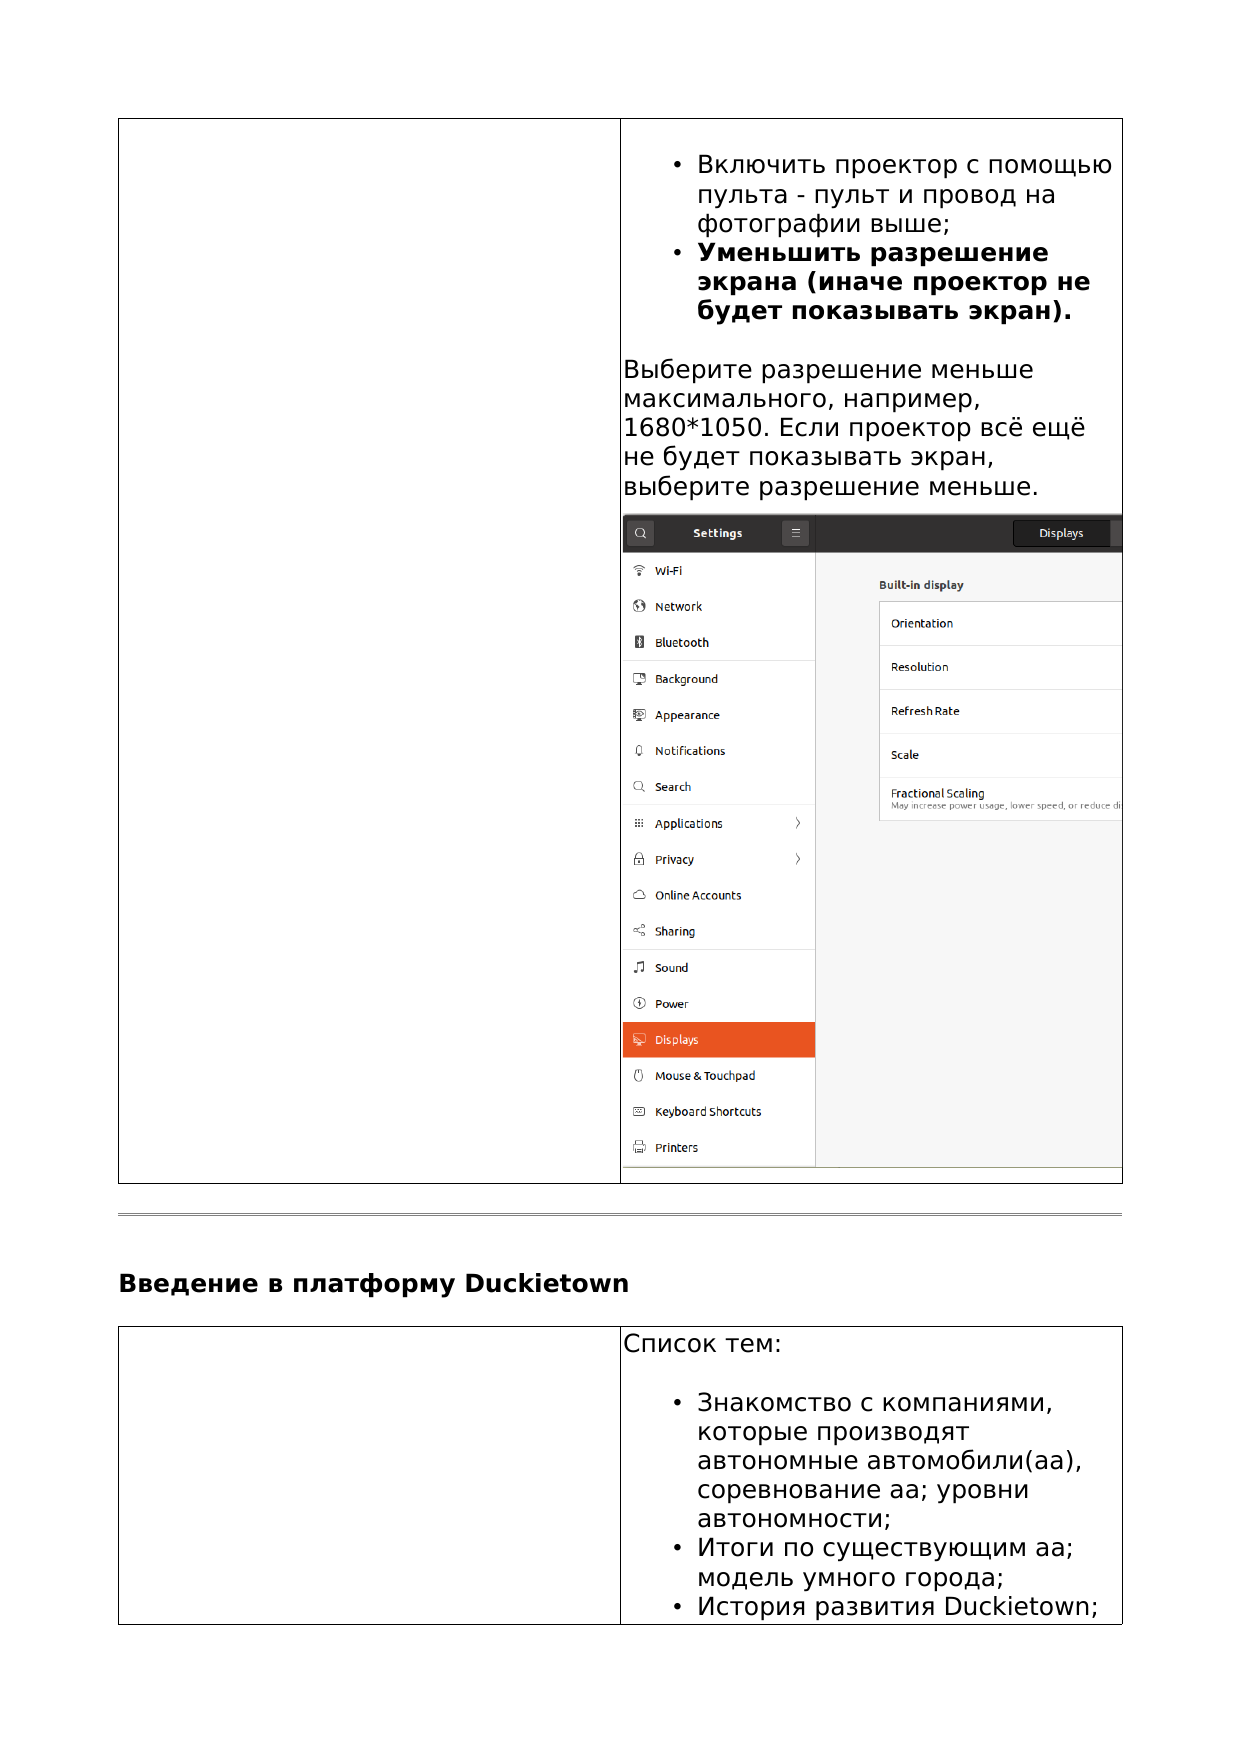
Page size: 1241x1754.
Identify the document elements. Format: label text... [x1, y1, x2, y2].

table_header [119, 119, 620, 1183]
subtitle Введение в платформу Duckietown [118, 1269, 1122, 1299]
table_header Настройка проектора в лабе.Для того, чтобы успешно подключиться к проектору нужно: Воткнуть провод от проектора в ноутбук; Включить проектор с помощью пульта - пульт и провод на фотографии выше; Уменьшить разрешение экрана (иначе проектор не будет показывать экран). Выберите разрешение меньше максимального, например, 1680*1050. Если проектор всё ещё не будет показывать экран, выберите разрешение меньше. [621, 119, 1122, 1183]
table_header Список тем: Знакомство с компаниями, которые производят автономные автомобили(аа), соревнование аа; уровни автономности; Итоги по существующим аа; модель умного города; История развития Duckietown; Давайте построим беспилотник; из чего он будет состоять; Стек технологий для Duckietown; Калибровка бота; Из картинки в движение робота. Этапы; Что ещё можно добавить в умный город; Симулятор; эвалюатор; автолаб сайт; Масштибируемость; Мероприятия на базе Duckietown в лаборатории. Ссылка: https://docs.google.com/presentation/d/1jY5UaXB5HUjH7AY3DuBbKJmLePOPMj84jvK60SQBM9M/edit#slide=id.p На английском: https://docs.google.com/presentation/d/1T4O8gG9YO25a2pLg6xDZLm9meEP_3O6KxMpYSA_MPdY/edit#slide=id.p [621, 1327, 1122, 1624]
table_header [119, 1327, 620, 1624]
picture [622, 513, 1123, 1168]
